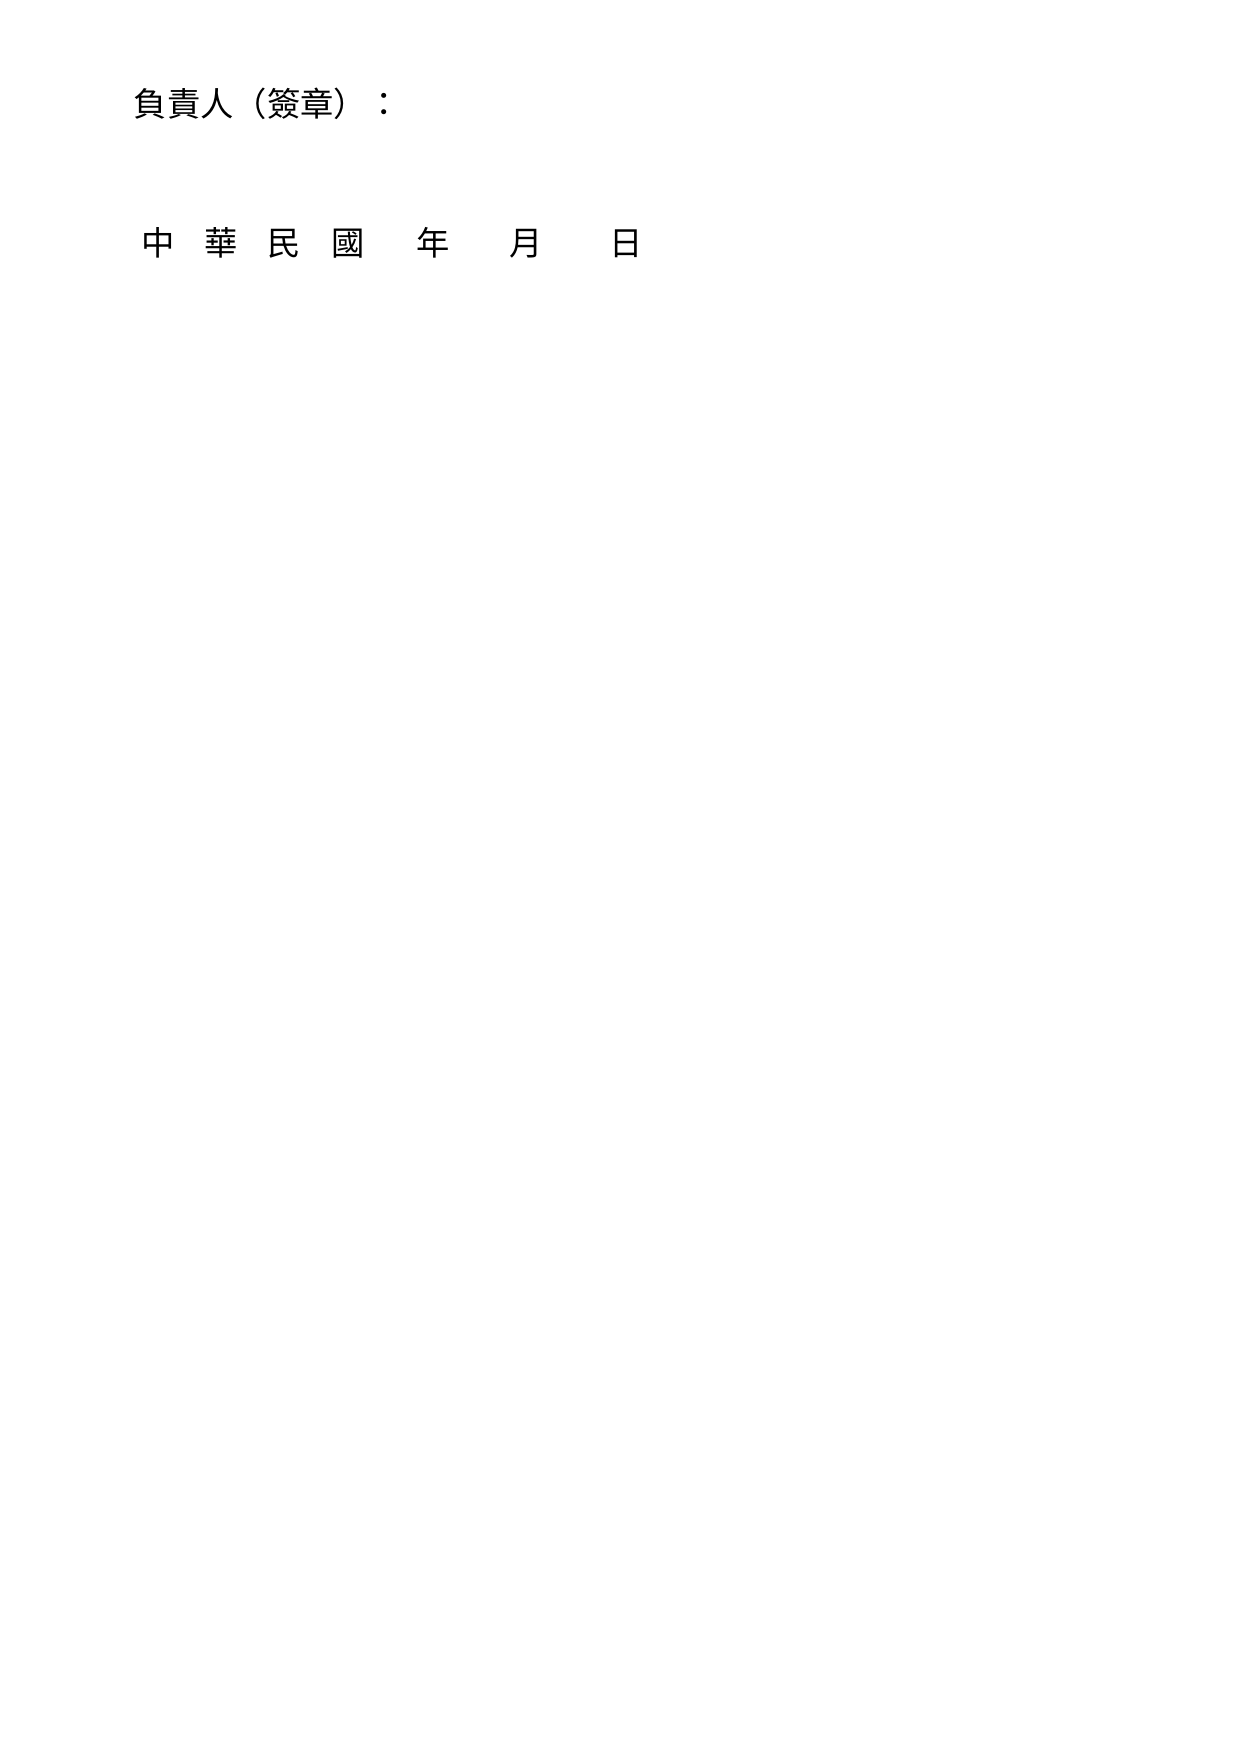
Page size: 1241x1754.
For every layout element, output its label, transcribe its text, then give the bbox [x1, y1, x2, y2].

text 中 華 民 國 年 月 日 [75, 203, 1165, 279]
text 負責人（簽章）： [75, 76, 1165, 126]
